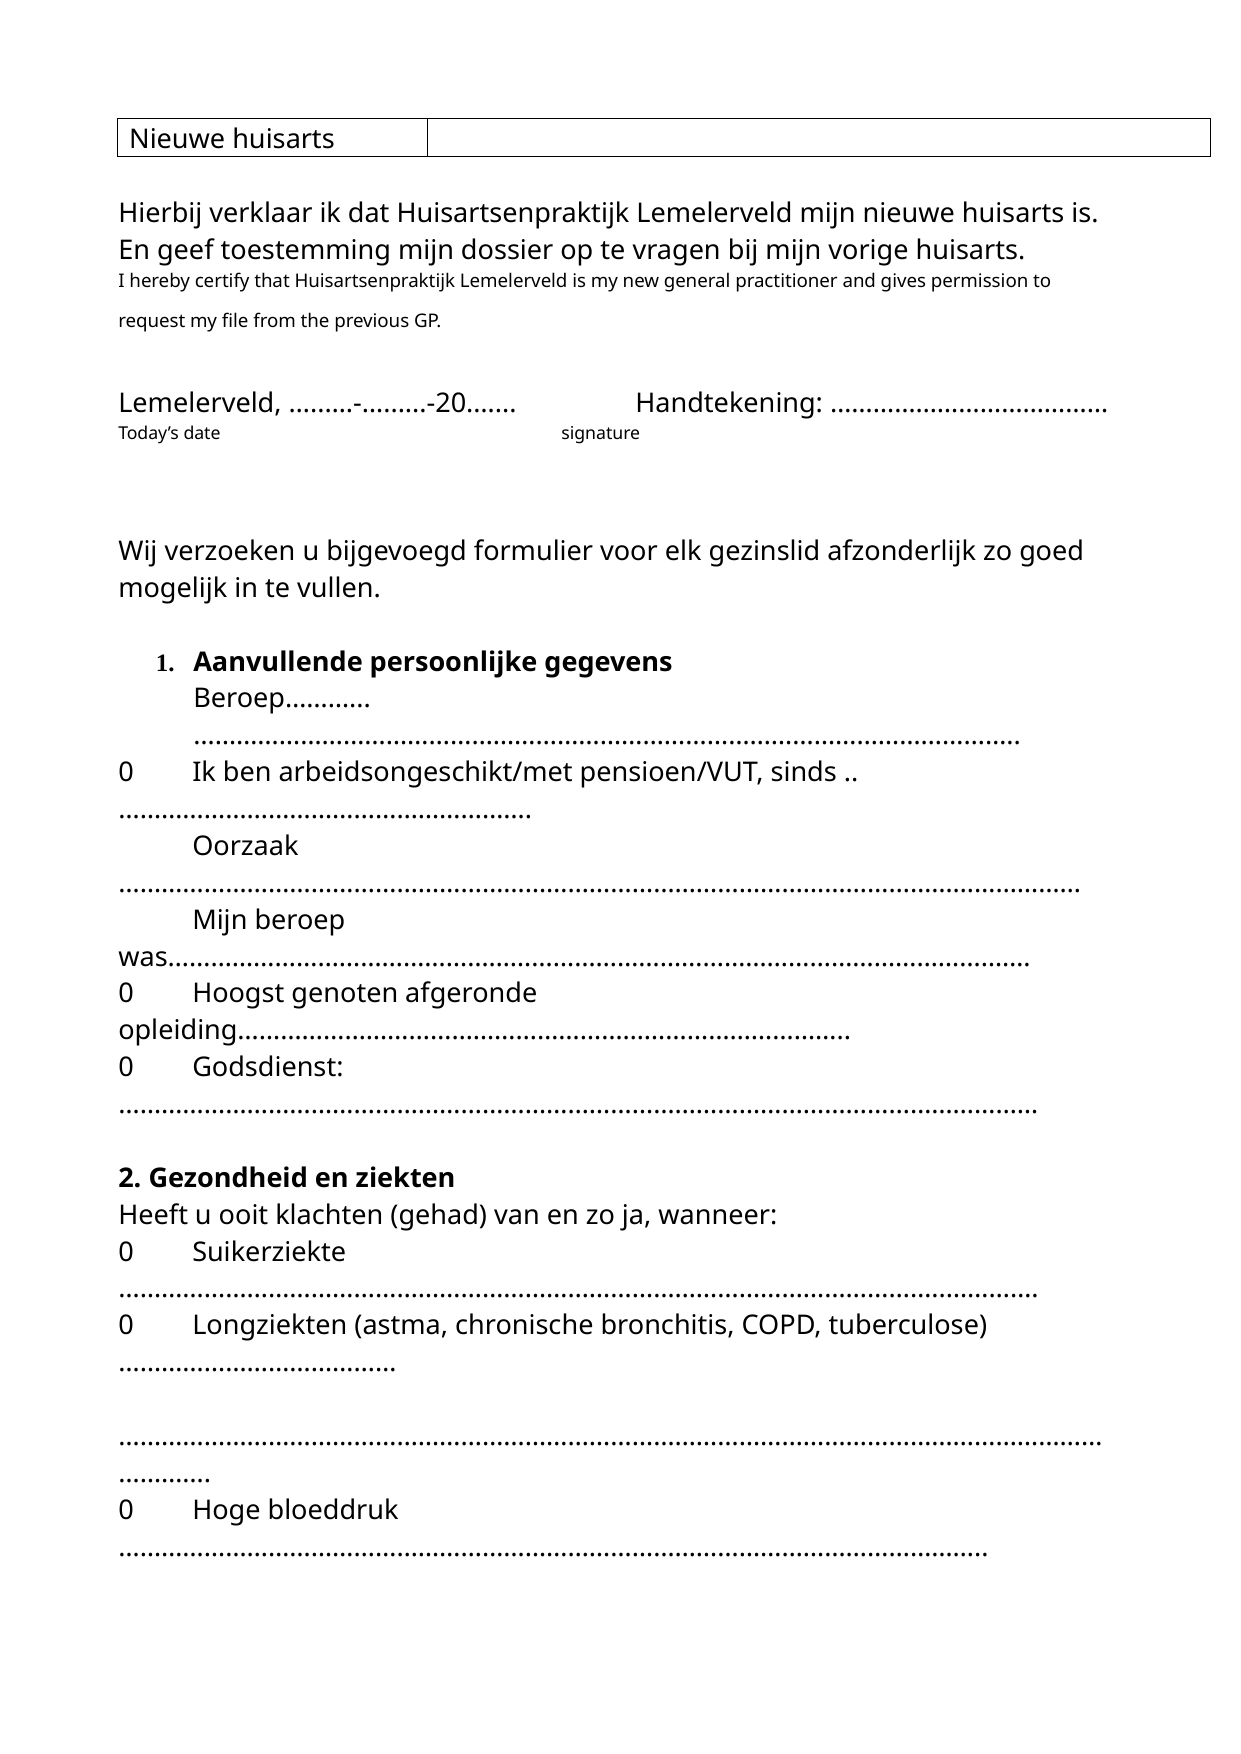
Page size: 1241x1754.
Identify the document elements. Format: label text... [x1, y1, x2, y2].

text I hereby certify that Huisartsenpraktijk Lemelerveld is my new general practitioner and gives permission to request my file from the previous GP. [118, 268, 1122, 347]
text Heeft u ooit klachten (gehad) van en zo ja, wanneer: [118, 1195, 1122, 1232]
text ……………………………………………………………………………………………………………………………………. [118, 1379, 1122, 1490]
list Aanvullende persoonlijke gegevens [156, 642, 1122, 679]
text Lemelerveld, …..….-…......-20.…... Handtekening: ………………………………… [118, 384, 1122, 421]
text Today’s date signature [118, 421, 1122, 458]
text En geef toestemming mijn dossier op te vragen bij mijn vorige huisarts. [118, 231, 1122, 268]
table_cell [428, 119, 1210, 156]
text 2. Gezondheid en ziekten [118, 1158, 1122, 1195]
text Wij verzoeken u bijgevoegd formulier voor elk gezinslid afzonderlijk zo goed mogelijk in te vullen. [118, 531, 1122, 605]
table_cell Nieuwe huisarts [118, 119, 427, 156]
text 0 Godsdienst: ………………………………………………………………………………………………………………… [118, 1048, 1122, 1121]
text 0 Ik ben arbeidsongeschikt/met pensioen/VUT, sinds ..…………………………………………………. [118, 753, 1122, 826]
text Oorzaak ……………………………………………………………………………………………………………………… [118, 826, 1122, 900]
text Mijn beroep was…………………………………………………………………………………………………………. [118, 900, 1122, 974]
text 0 Suikerziekte ……………………………………………………………………………………………………..…………. [118, 1232, 1122, 1306]
text Hierbij verklaar ik dat Huisartsenpraktijk Lemelerveld mijn nieuwe huisarts is. [118, 194, 1122, 231]
text 0 Longziekten (astma, chronische bronchitis, COPD, tuberculose) ………………………………… [118, 1306, 1122, 1379]
text 0 Hoge bloeddruk ………………………………………………………………………………………………………….. [118, 1490, 1122, 1564]
text Beroep………...…………………………………………………………………………………………………….. [193, 679, 1122, 753]
text 0 Hoogst genoten afgeronde opleiding………………………………………………………………………….. [118, 974, 1122, 1048]
